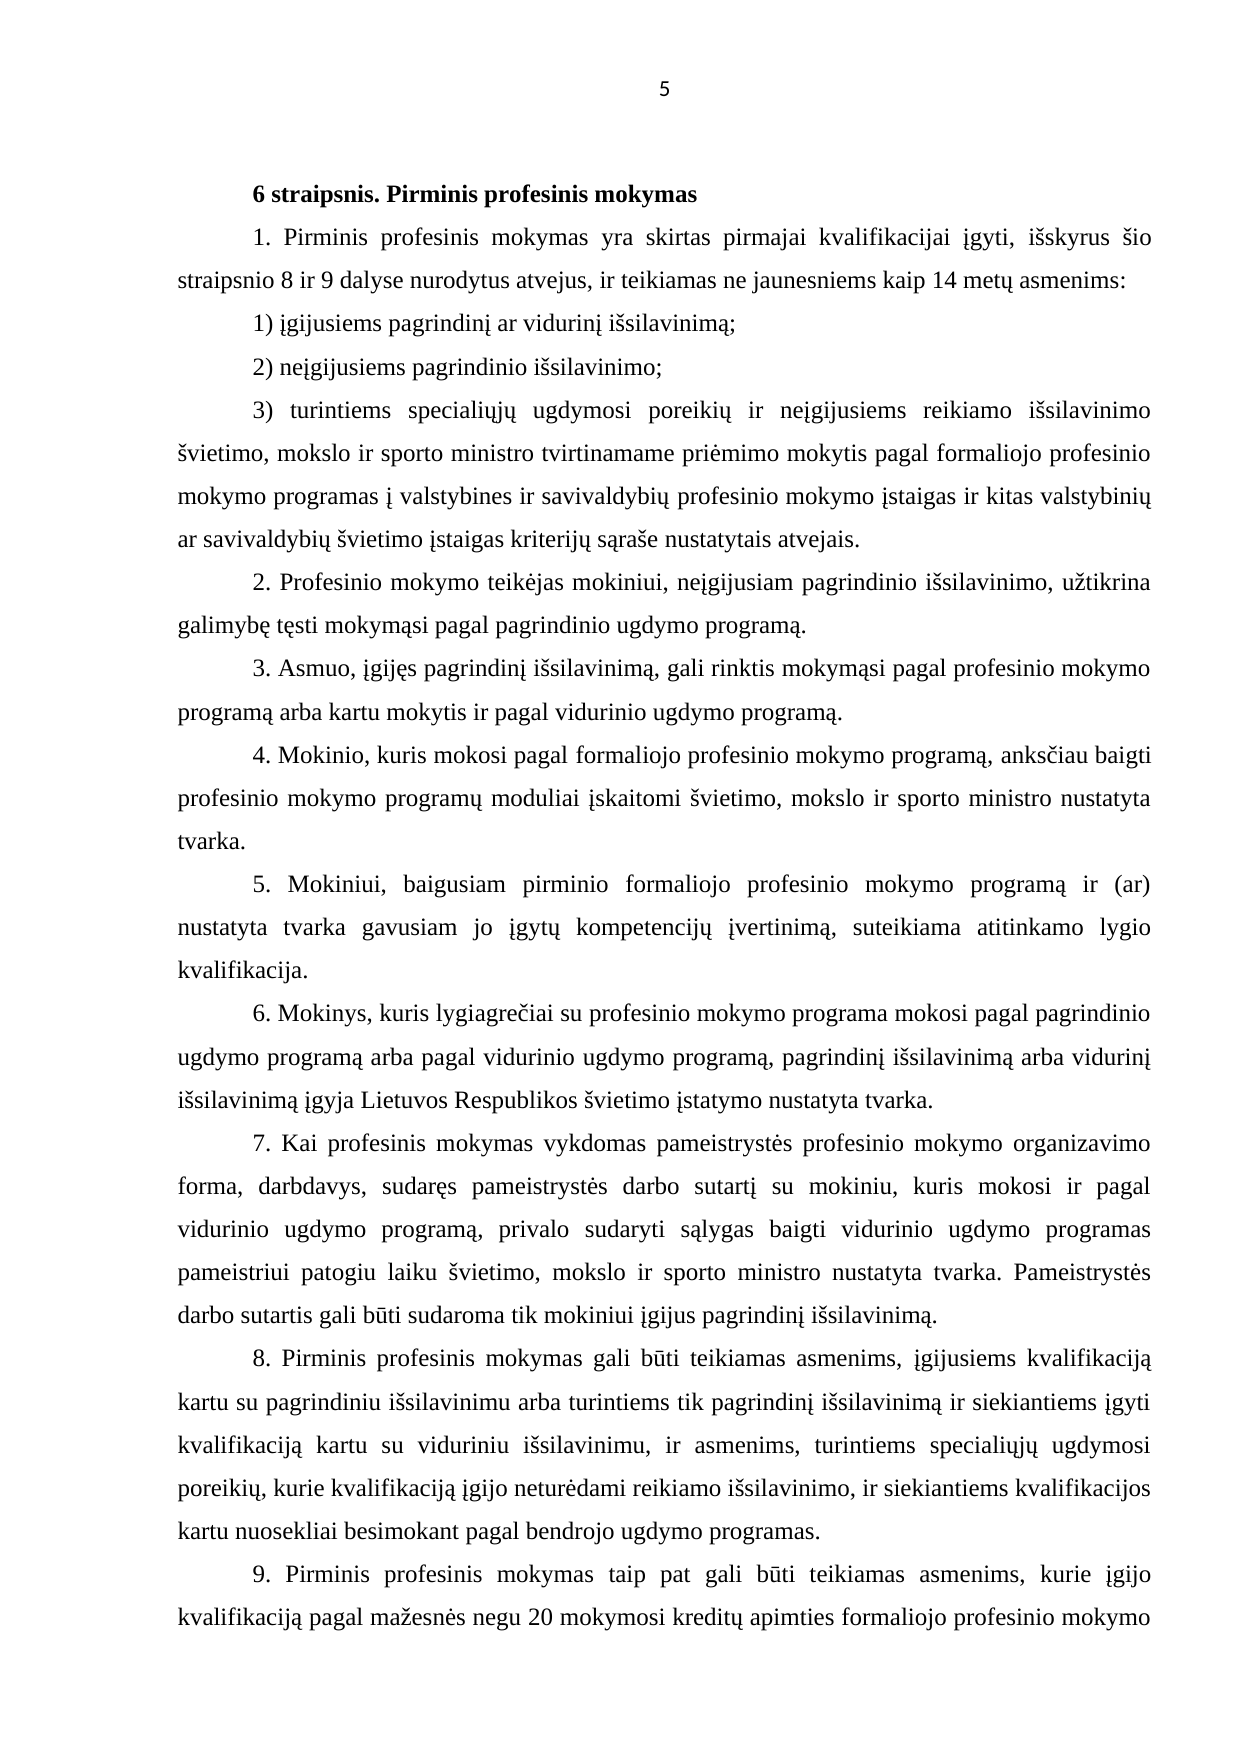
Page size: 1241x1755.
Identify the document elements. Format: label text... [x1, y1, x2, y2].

text 6 straipsnis. Pirminis profesinis mokymas [177, 179, 1152, 208]
text 3) turintiems specialiųjų ugdymosi poreikių ir neįgijusiems reikiamo išsilavinimo švietimo, mokslo ir sporto ministro tvirtinamame priėmimo mokytis pagal formaliojo profesinio mokymo programas į valstybines ir savivaldybių profesinio mokymo įstaigas ir kitas valstybinių ar savivaldybių švietimo įstaigas kriterijų sąraše nustatytais atvejais. [177, 395, 1152, 553]
text 2) neįgijusiems pagrindinio išsilavinimo; [177, 352, 1152, 380]
text 3. Asmuo, įgijęs pagrindinį išsilavinimą, gali rinktis mokymąsi pagal profesinio mokymo programą arba kartu mokytis ir pagal vidurinio ugdymo programą. [177, 653, 1152, 725]
text 7. Kai profesinis mokymas vykdomas pameistrystės profesinio mokymo organizavimo forma, darbdavys, sudaręs pameistrystės darbo sutartį su mokiniu, kuris mokosi ir pagal vidurinio ugdymo programą, privalo sudaryti sąlygas baigti vidurinio ugdymo programas pameistriui patogiu laiku švietimo, mokslo ir sporto ministro nustatyta tvarka. Pameistrystės darbo sutartis gali būti sudaroma tik mokiniui įgijus pagrindinį išsilavinimą. [177, 1128, 1152, 1329]
text 2. Profesinio mokymo teikėjas mokiniui, neįgijusiam pagrindinio išsilavinimo, užtikrina galimybę tęsti mokymąsi pagal pagrindinio ugdymo programą. [177, 567, 1152, 639]
text 1. Pirminis profesinis mokymas yra skirtas pirmajai kvalifikacijai įgyti, išskyrus šio straipsnio 8 ir 9 dalyse nurodytus atvejus, ir teikiamas ne jaunesniems kaip 14 metų asmenims: [177, 222, 1152, 294]
text 4. Mokinio, kuris mokosi pagal formaliojo profesinio mokymo programą, anksčiau baigti profesinio mokymo programų moduliai įskaitomi švietimo, mokslo ir sporto ministro nustatyta tvarka. [177, 740, 1152, 855]
text 6. Mokinys, kuris lygiagrečiai su profesinio mokymo programa mokosi pagal pagrindinio ugdymo programą arba pagal vidurinio ugdymo programą, pagrindinį išsilavinimą arba vidurinį išsilavinimą įgyja Lietuvos Respublikos švietimo įstatymo nustatyta tvarka. [177, 998, 1152, 1113]
text 8. Pirminis profesinis mokymas gali būti teikiamas asmenims, įgijusiems kvalifikaciją kartu su pagrindiniu išsilavinimu arba turintiems tik pagrindinį išsilavinimą ir siekiantiems įgyti kvalifikaciją kartu su viduriniu išsilavinimu, ir asmenims, turintiems specialiųjų ugdymosi poreikių, kurie kvalifikaciją įgijo neturėdami reikiamo išsilavinimo, ir siekiantiems kvalifikacijos kartu nuosekliai besimokant pagal bendrojo ugdymo programas. [177, 1343, 1152, 1545]
text 1) įgijusiems pagrindinį ar vidurinį išsilavinimą; [177, 308, 1152, 337]
text 5. Mokiniui, baigusiam pirminio formaliojo profesinio mokymo programą ir (ar) nustatyta tvarka gavusiam jo įgytų kompetencijų įvertinimą, suteikiama atitinkamo lygio kvalifikacija. [177, 869, 1152, 984]
text 9. Pirminis profesinis mokymas taip pat gali būti teikiamas asmenims, kurie įgijo kvalifikaciją pagal mažesnės negu 20 mokymosi kreditų apimties formaliojo profesinio mokymo [177, 1559, 1152, 1631]
